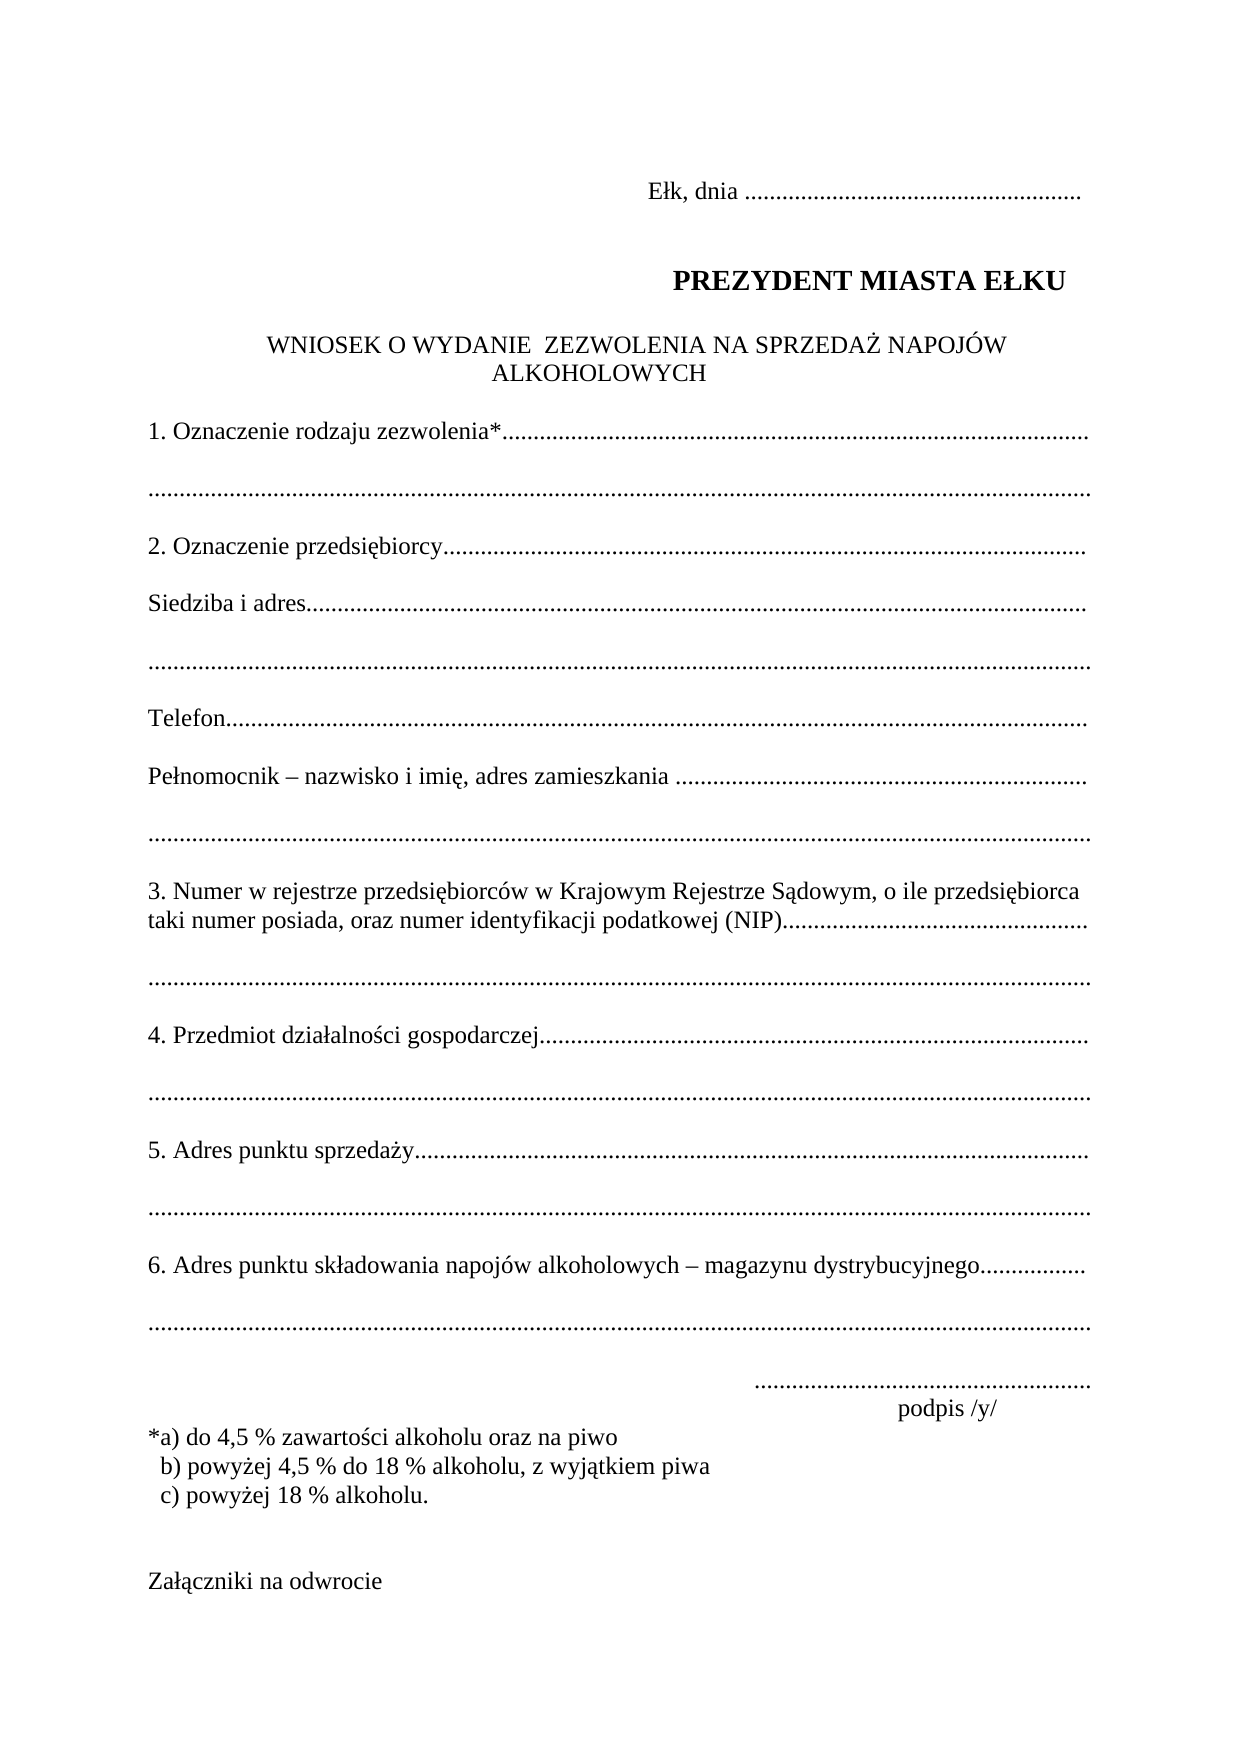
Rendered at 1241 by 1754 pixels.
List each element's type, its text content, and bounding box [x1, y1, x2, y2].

text *a) do 4,5 % zawartości alkoholu oraz na piwo [148, 1422, 1092, 1451]
text 4. Przedmiot działalności gospodarczej........................................................................................ [148, 1020, 1092, 1048]
subtitle PREZYDENT MIASTA EŁKU [148, 263, 1092, 296]
text 6. Adres punktu składowania napojów alkoholowych – magazynu dystrybucyjnego................. [148, 1250, 1092, 1278]
text ....................................................................................................................................................... [148, 962, 1092, 991]
text ....................................................................................................................................................... [148, 646, 1092, 675]
text ....................................................................................................................................................... [148, 818, 1092, 847]
text podpis /y/ [148, 1393, 1092, 1422]
text ...................................................... [148, 1365, 1092, 1393]
text ....................................................................................................................................................... [148, 473, 1092, 502]
text 5. Adres punktu sprzedaży............................................................................................................ [148, 1135, 1092, 1163]
text ....................................................................................................................................................... [148, 1192, 1092, 1221]
text Siedziba i adres............................................................................................................................. [148, 588, 1092, 617]
text c) powyżej 18 % alkoholu. [148, 1480, 1092, 1508]
list WNIOSEK O WYDANIE ZEZWOLENIA NA SPRZEDAŻ NAPOJÓW [185, 330, 1092, 358]
text Ełk, dnia ...................................................... [148, 176, 1092, 205]
text Załączniki na odwrocie [148, 1566, 1092, 1595]
text Telefon.......................................................................................................................................... [148, 703, 1092, 732]
text Pełnomocnik – nazwisko i imię, adres zamieszkania .................................................................. [148, 761, 1092, 790]
list ALKOHOLOWYCH [185, 358, 1092, 387]
text 1. Oznaczenie rodzaju zezwolenia*.............................................................................................. [148, 416, 1092, 445]
text ....................................................................................................................................................... [148, 1307, 1092, 1336]
text 3. Numer w rejestrze przedsiębiorców w Krajowym Rejestrze Sądowym, o ile przedsiębiorca taki numer posiada, oraz numer identyfikacji podatkowej (NIP)................................................. [148, 876, 1092, 933]
text ....................................................................................................................................................... [148, 1077, 1092, 1106]
text b) powyżej 4,5 % do 18 % alkoholu, z wyjątkiem piwa [148, 1451, 1092, 1480]
text 2. Oznaczenie przedsiębiorcy....................................................................................................... [148, 531, 1092, 560]
